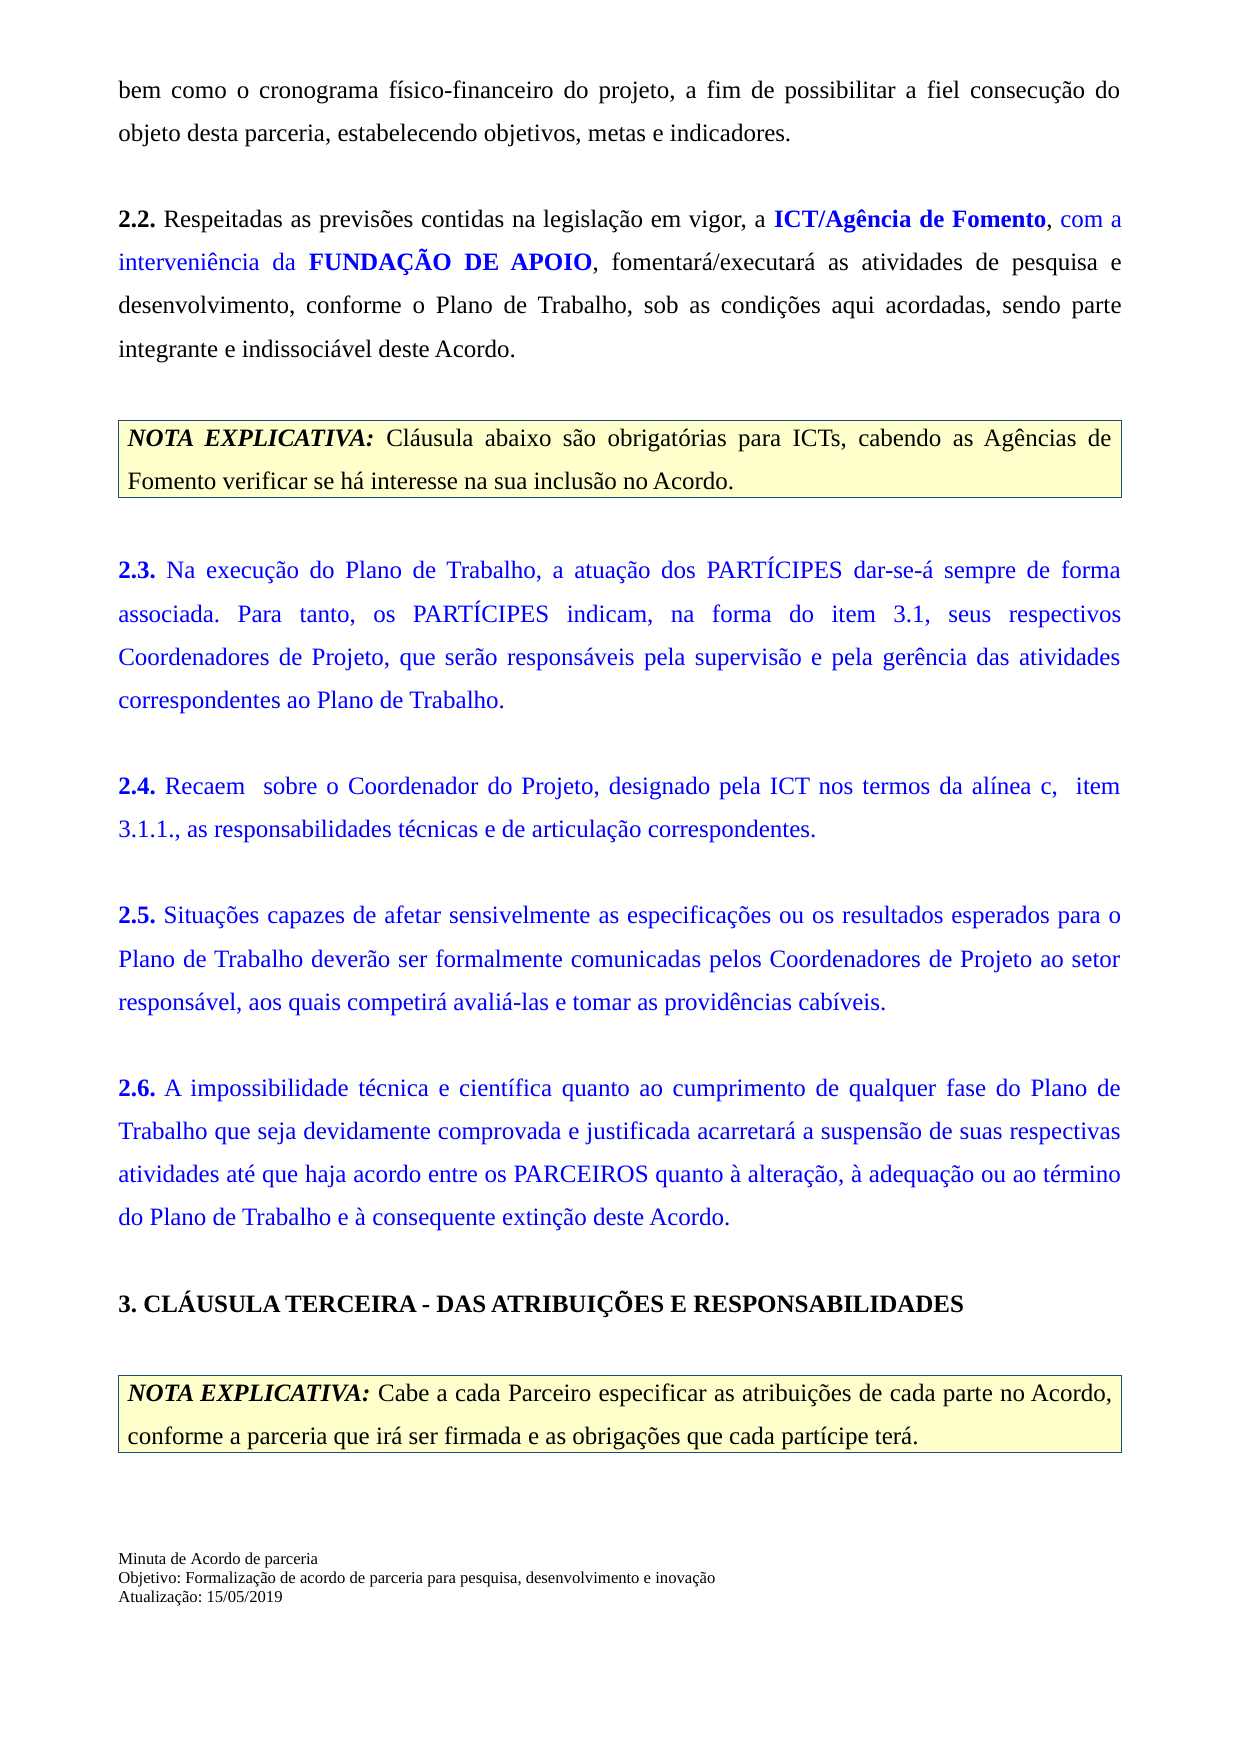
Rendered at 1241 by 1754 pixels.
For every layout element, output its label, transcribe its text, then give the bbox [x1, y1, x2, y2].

list CLÁUSULA TERCEIRA - DAS ATRIBUIÇÕES E RESPONSABILIDADES [118, 1289, 1122, 1317]
text 2.6. A impossibilidade técnica e científica quanto ao cumprimento de qualquer fase do Plano de Trabalho que seja devidamente comprovada e justificada acarretará a suspensão de suas respectivas atividades até que haja acordo entre os PARCEIROS quanto à alteração, à adequação ou ao término do Plano de Trabalho e à consequente extinção deste Acordo. [118, 1073, 1122, 1231]
text NOTA EXPLICATIVA: Cabe a cada Parceiro especificar as atribuições de cada parte no Acordo, conforme a parceria que irá ser firmada e as obrigações que cada partícipe terá. [119, 1376, 1121, 1452]
list 2.2. Respeitadas as previsões contidas na legislação em vigor, a ICT/Agência de Fomento, com a interveniência da FUNDAÇÃO DE APOIO, fomentará/executará as atividades de pesquisa e desenvolvimento, conforme o Plano de Trabalho, sob as condições aqui acordadas, sendo parte integrante e indissociável deste Acordo. [118, 204, 1122, 362]
list bem como o cronograma físico-financeiro do projeto, a fim de possibilitar a fiel consecução do objeto desta parceria, estabelecendo objetivos, metas e indicadores. [118, 75, 1122, 147]
text NOTA EXPLICATIVA: Cláusula abaixo são obrigatórias para ICTs, cabendo as Agências de Fomento verificar se há interesse na sua inclusão no Acordo. [119, 421, 1121, 497]
text 2.4. Recaem sobre o Coordenador do Projeto, designado pela ICT nos termos da alínea c, item 3.1.1., as responsabilidades técnicas e de articulação correspondentes. [118, 771, 1122, 843]
text 2.3. Na execução do Plano de Trabalho, a atuação dos PARTÍCIPES dar-se-á sempre de forma associada. Para tanto, os PARTÍCIPES indicam, na forma do item 3.1, seus respectivos Coordenadores de Projeto, que serão responsáveis pela supervisão e pela gerência das atividades correspondentes ao Plano de Trabalho. [118, 556, 1122, 714]
text 2.5. Situações capazes de afetar sensivelmente as especificações ou os resultados esperados para o Plano de Trabalho deverão ser formalmente comunicadas pelos Coordenadores de Projeto ao setor responsável, aos quais competirá avaliá-las e tomar as providências cabíveis. [118, 901, 1122, 1016]
